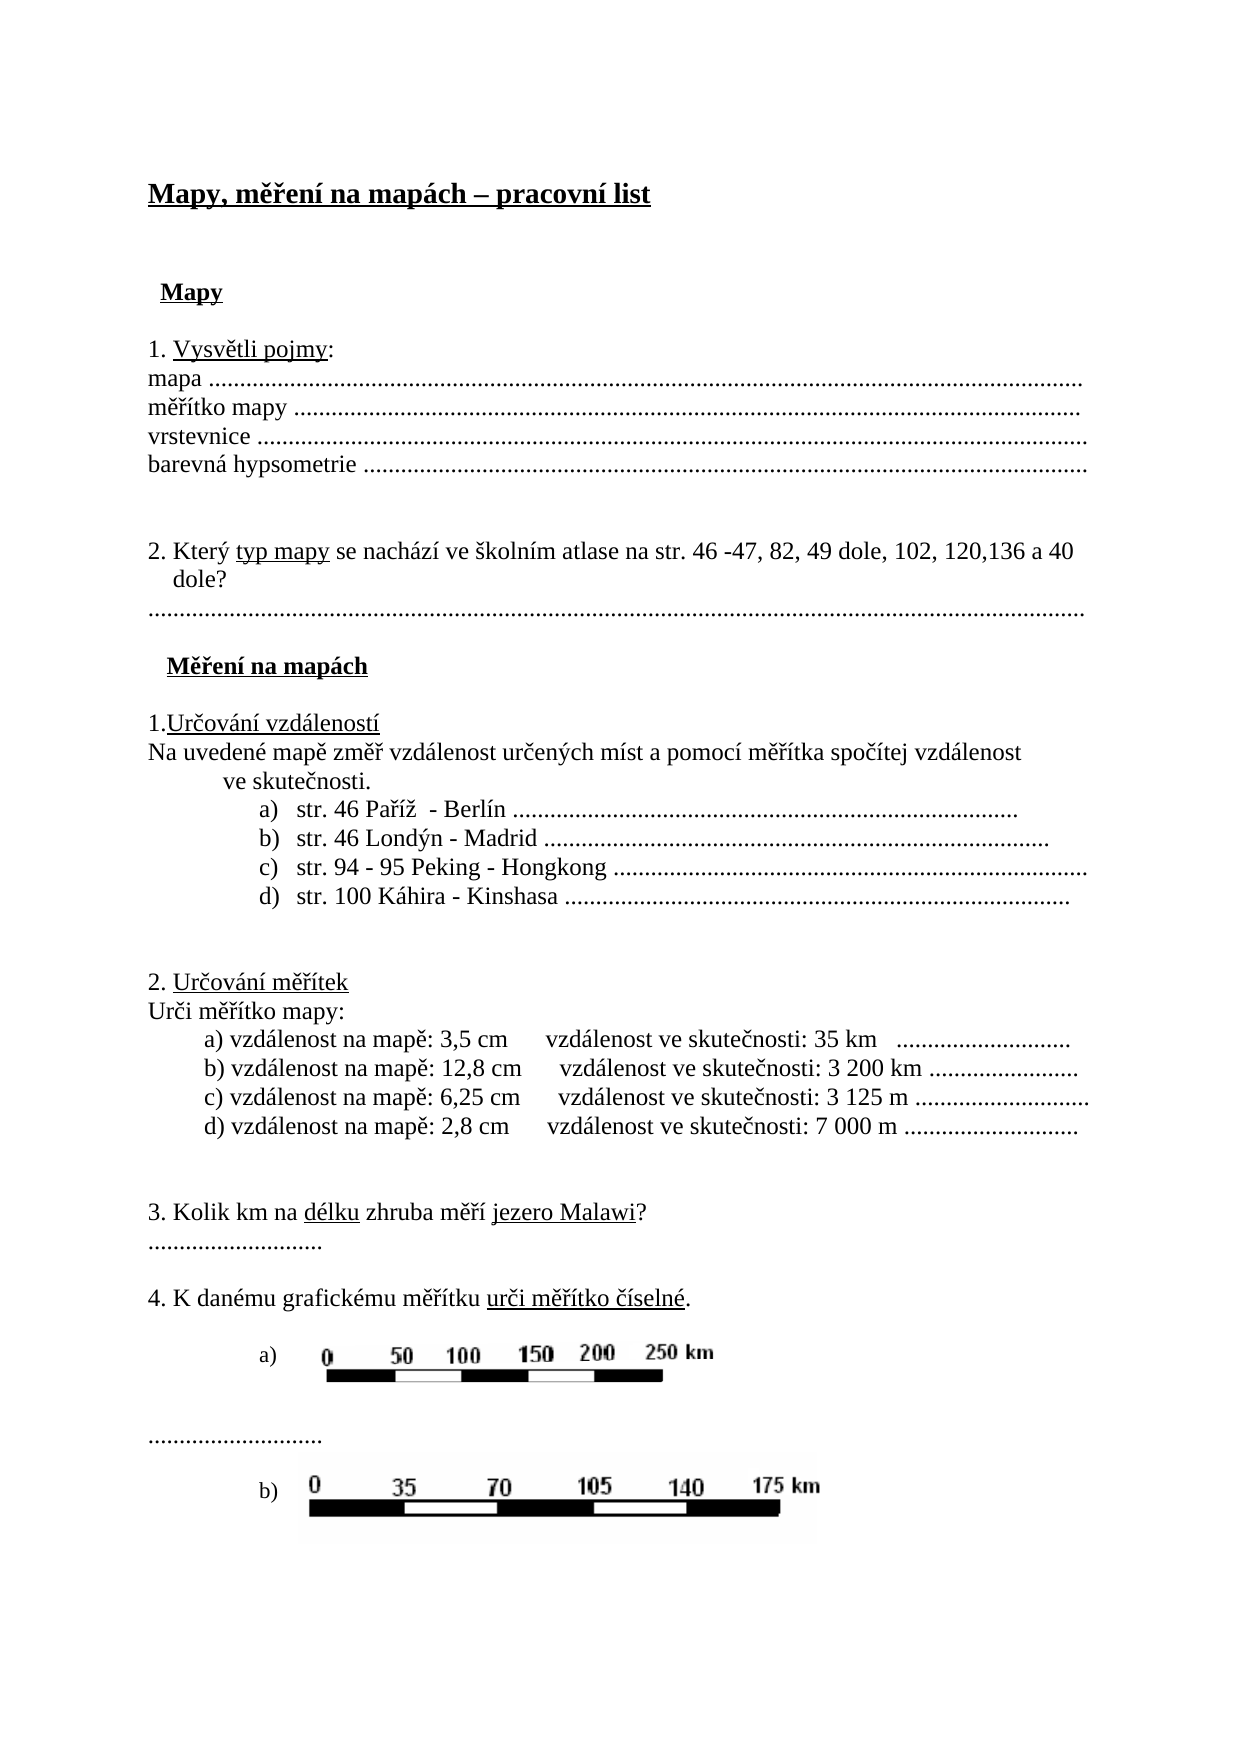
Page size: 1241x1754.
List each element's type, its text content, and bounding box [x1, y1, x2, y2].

text 1. Vysvětli pojmy: [148, 334, 1093, 363]
text 1.Určování vzdáleností [148, 708, 1093, 737]
text Měření na mapách [148, 651, 1093, 679]
text dole? [148, 564, 1093, 593]
text Na uvedené mapě změř vzdálenost určených míst a pomocí měřítka spočítej vzdálenost [148, 737, 1093, 766]
text Urči měřítko mapy: [148, 996, 1093, 1024]
text 2. Který typ mapy se nachází ve školním atlase na str. 46 -47, 82, 49 dole, 102, 120,136 a 40 [148, 536, 1093, 564]
list str. 94 - 95 Peking - Hongkong ............................................................................ [259, 852, 1093, 881]
text Mapy [148, 277, 1093, 306]
list str. 100 Káhira - Kinshasa ................................................................................. [259, 881, 1093, 909]
text ............................ [148, 1420, 1093, 1448]
text a) vzdálenost na mapě: 3,5 cm vzdálenost ve skutečnosti: 35 km ............................ [204, 1024, 1093, 1053]
text ............................ [148, 1226, 1093, 1254]
text 4. K danému grafickému měřítku urči měřítko číselné. [148, 1283, 1093, 1312]
text b) vzdálenost na mapě: 12,8 cm vzdálenost ve skutečnosti: 3 200 km ........................ [148, 1053, 1093, 1082]
text ...................................................................................................................................................... [148, 593, 1093, 622]
text c) vzdálenost na mapě: 6,25 cm vzdálenost ve skutečnosti: 3 125 m ............................ [148, 1082, 1093, 1111]
list str. 46 Londýn - Madrid ................................................................................. [259, 823, 1093, 852]
text 2. Určování měřítek [148, 967, 1093, 996]
text 3. Kolik km na délku zhruba měří jezero Malawi? [148, 1197, 1093, 1226]
text mapa ............................................................................................................................................ měřítko mapy .............................................................................................................................. vrstevnice ..................................................................................................................................... barevná hypsometrie .................................................................................................................... [148, 363, 1093, 478]
text ve skutečnosti. [148, 766, 1093, 794]
text d) vzdálenost na mapě: 2,8 cm vzdálenost ve skutečnosti: 7 000 m ............................ [148, 1111, 1093, 1139]
list str. 46 Paříž - Berlín ................................................................................. [259, 794, 1093, 823]
text Mapy, měření na mapách – pracovní list [148, 176, 1093, 210]
